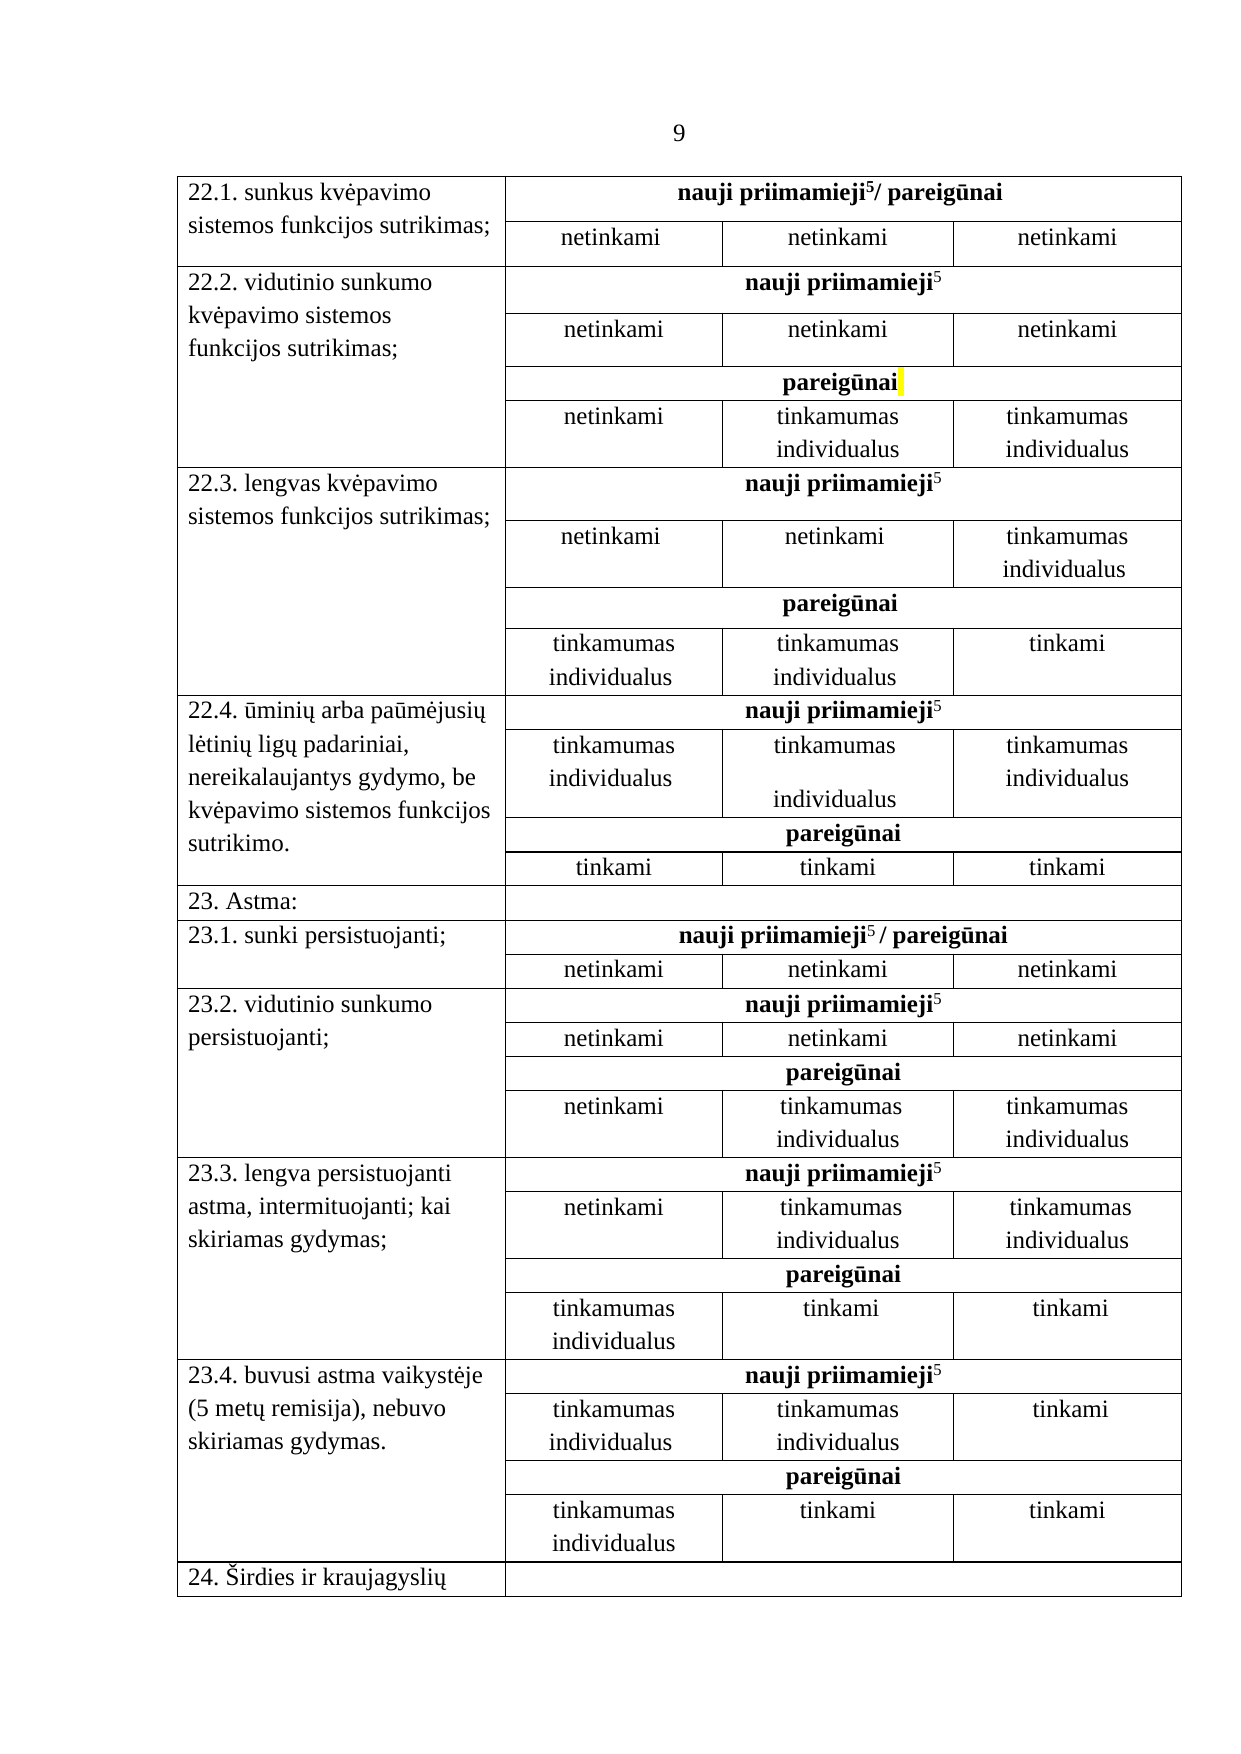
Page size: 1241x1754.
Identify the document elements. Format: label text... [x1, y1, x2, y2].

table_cell pareigūnai [506, 367, 1181, 400]
table_cell 23. Astma: [178, 886, 505, 919]
table_cell pareigūnai [506, 1461, 1181, 1494]
table_cell netinkami [506, 401, 722, 467]
table_cell netinkami [506, 1192, 722, 1258]
table_cell nauji priimamieji5 [506, 989, 1181, 1022]
table_cell [506, 1563, 1181, 1596]
table_cell tinkami [506, 853, 722, 885]
table_cell 23.4. buvusi astma vaikystėje (5 metų remisija), nebuvo skiriamas gydymas. [178, 1360, 505, 1561]
table_cell tinkamumas individualus [506, 629, 722, 694]
table_cell tinkamumas individualus [506, 1394, 722, 1460]
table_cell netinkami [954, 222, 1181, 266]
table_cell nauji priimamieji5 [506, 468, 1181, 520]
table_cell 23.1. sunki persistuojanti; [178, 921, 505, 988]
table_cell netinkami [723, 1023, 953, 1056]
table_cell netinkami [723, 955, 953, 988]
table_cell tinkami [723, 1495, 953, 1561]
table_cell tinkami [723, 853, 953, 885]
table_cell nauji priimamieji5/ pareigūnai [506, 177, 1181, 221]
table_cell tinkami [954, 629, 1181, 694]
table_cell pareigūnai [506, 818, 1181, 851]
table_cell 23.2. vidutinio sunkumo persistuojanti; [178, 989, 505, 1157]
table_cell nauji priimamieji5 / pareigūnai [506, 921, 1181, 953]
table_cell netinkami [506, 222, 722, 266]
table_cell tinkamumas individualus [723, 730, 953, 817]
table_cell 22.4. ūminių arba paūmėjusių lėtinių ligų padariniai, nereikalaujantys gydymo, be kvėpavimo sistemos funkcijos sutrikimo. [178, 696, 505, 885]
table_cell nauji priimamieji5 [506, 1158, 1181, 1191]
table_cell tinkami [723, 1293, 953, 1359]
table_cell netinkami [723, 222, 953, 266]
table_cell netinkami [506, 1091, 722, 1157]
table_cell 22.2. vidutinio sunkumo kvėpavimo sistemos funkcijos sutrikimas; [178, 267, 505, 467]
table_cell pareigūnai [506, 1057, 1181, 1090]
table_cell 24. Širdies ir kraujagyslių [178, 1563, 505, 1596]
table_cell nauji priimamieji5 [506, 267, 1181, 313]
table_cell tinkami [954, 1394, 1181, 1460]
table_cell netinkami [954, 955, 1181, 988]
table_cell tinkamumas individualus [723, 1091, 953, 1157]
table_cell netinkami [506, 521, 722, 587]
table_cell netinkami [723, 314, 953, 366]
table_cell netinkami [506, 955, 722, 988]
table_cell pareigūnai [506, 1259, 1181, 1292]
table_cell tinkami [954, 853, 1181, 885]
table_cell tinkamumas individualus [954, 401, 1181, 467]
table_cell tinkamumas individualus [723, 1192, 953, 1258]
table_cell tinkamumas individualus [954, 730, 1181, 817]
table_cell 23.3. lengva persistuojanti astma, intermituojanti; kai skiriamas gydymas; [178, 1158, 505, 1359]
table_cell nauji priimamieji5 [506, 1360, 1181, 1393]
table_cell tinkamumas individualus [506, 1293, 722, 1359]
table_cell tinkamumas individualus [954, 521, 1181, 587]
table_cell tinkamumas individualus [506, 730, 722, 817]
table_cell tinkamumas individualus [506, 1495, 722, 1561]
table_cell tinkamumas individualus [723, 629, 953, 694]
table_cell pareigūnai [506, 588, 1181, 627]
table_cell tinkamumas individualus [954, 1091, 1181, 1157]
table_cell tinkami [954, 1293, 1181, 1359]
table_cell 22.3. lengvas kvėpavimo sistemos funkcijos sutrikimas; [178, 468, 505, 694]
table_cell netinkami [954, 1023, 1181, 1056]
table_cell netinkami [506, 314, 722, 366]
table_cell tinkamumas individualus [954, 1192, 1181, 1258]
table_cell nauji priimamieji5 [506, 696, 1181, 729]
table_cell tinkamumas individualus [723, 401, 953, 467]
table_cell 22.1. sunkus kvėpavimo sistemos funkcijos sutrikimas; [178, 177, 505, 266]
table_cell netinkami [723, 521, 953, 587]
table_cell tinkamumas individualus [723, 1394, 953, 1460]
table_cell netinkami [506, 1023, 722, 1056]
table_cell [506, 886, 1181, 919]
table_cell netinkami [954, 314, 1181, 366]
table_cell tinkami [954, 1495, 1181, 1561]
